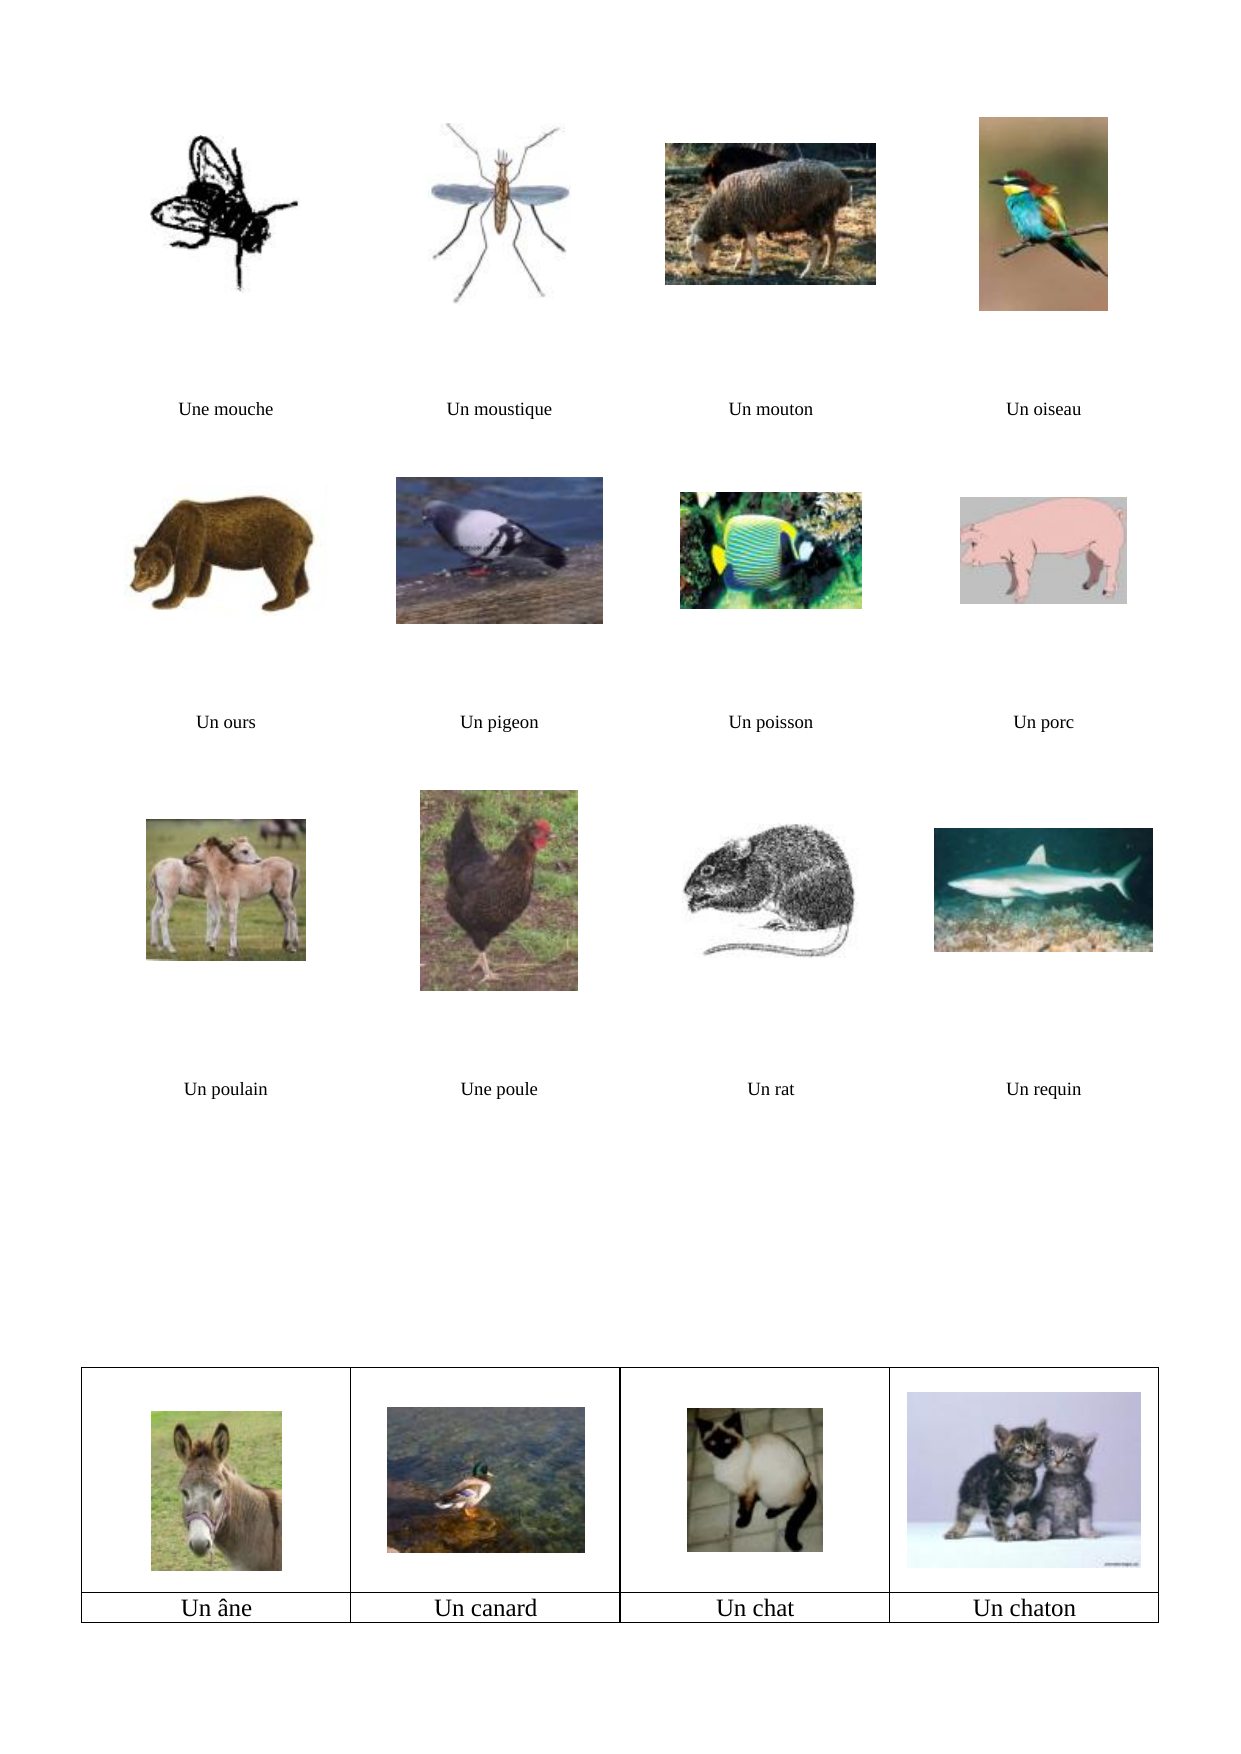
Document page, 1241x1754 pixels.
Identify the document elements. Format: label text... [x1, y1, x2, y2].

picture [665, 143, 876, 285]
table_cell [636, 449, 906, 682]
picture [420, 790, 578, 991]
table_cell Un âne [82, 1593, 350, 1622]
table_cell Une poule [363, 1049, 636, 1128]
picture [124, 485, 327, 616]
table_cell Un chat [621, 1593, 889, 1622]
table_cell Un poulain [89, 1049, 363, 1128]
picture [907, 1392, 1141, 1568]
picture [960, 497, 1127, 604]
picture [682, 823, 860, 958]
table_cell [906, 449, 1181, 682]
table_cell Un poisson [636, 682, 906, 762]
table_cell [89, 89, 363, 369]
table_cell Un oiseau [906, 369, 1181, 449]
table_cell [89, 449, 363, 682]
picture [934, 828, 1153, 952]
table_cell Une mouche [89, 369, 363, 449]
table_header [82, 1368, 350, 1592]
table_cell Un chaton [890, 1593, 1158, 1622]
table_cell Un canard [351, 1593, 619, 1622]
table_cell Un moustique [363, 369, 636, 449]
table_header [351, 1368, 619, 1592]
picture [680, 492, 862, 609]
table_cell [636, 762, 906, 1048]
table_cell [906, 762, 1181, 1048]
picture [150, 135, 301, 293]
table_cell Un porc [906, 682, 1181, 762]
picture [387, 1407, 585, 1553]
table_cell Un requin [906, 1049, 1181, 1128]
table_cell [363, 762, 636, 1048]
picture [151, 1411, 282, 1571]
table_cell [363, 449, 636, 682]
table_cell Un mouton [636, 369, 906, 449]
table_cell [363, 89, 636, 369]
picture [979, 117, 1108, 311]
table_cell [906, 89, 1181, 369]
table_cell [636, 89, 906, 369]
table_cell Un pigeon [363, 682, 636, 762]
picture [427, 123, 571, 305]
table_header [890, 1368, 1158, 1592]
table_cell Un ours [89, 682, 363, 762]
picture [396, 477, 603, 624]
table_cell [89, 762, 363, 1048]
table_header [621, 1368, 889, 1592]
table_cell Un rat [636, 1049, 906, 1128]
picture [687, 1408, 823, 1552]
picture [146, 819, 306, 961]
